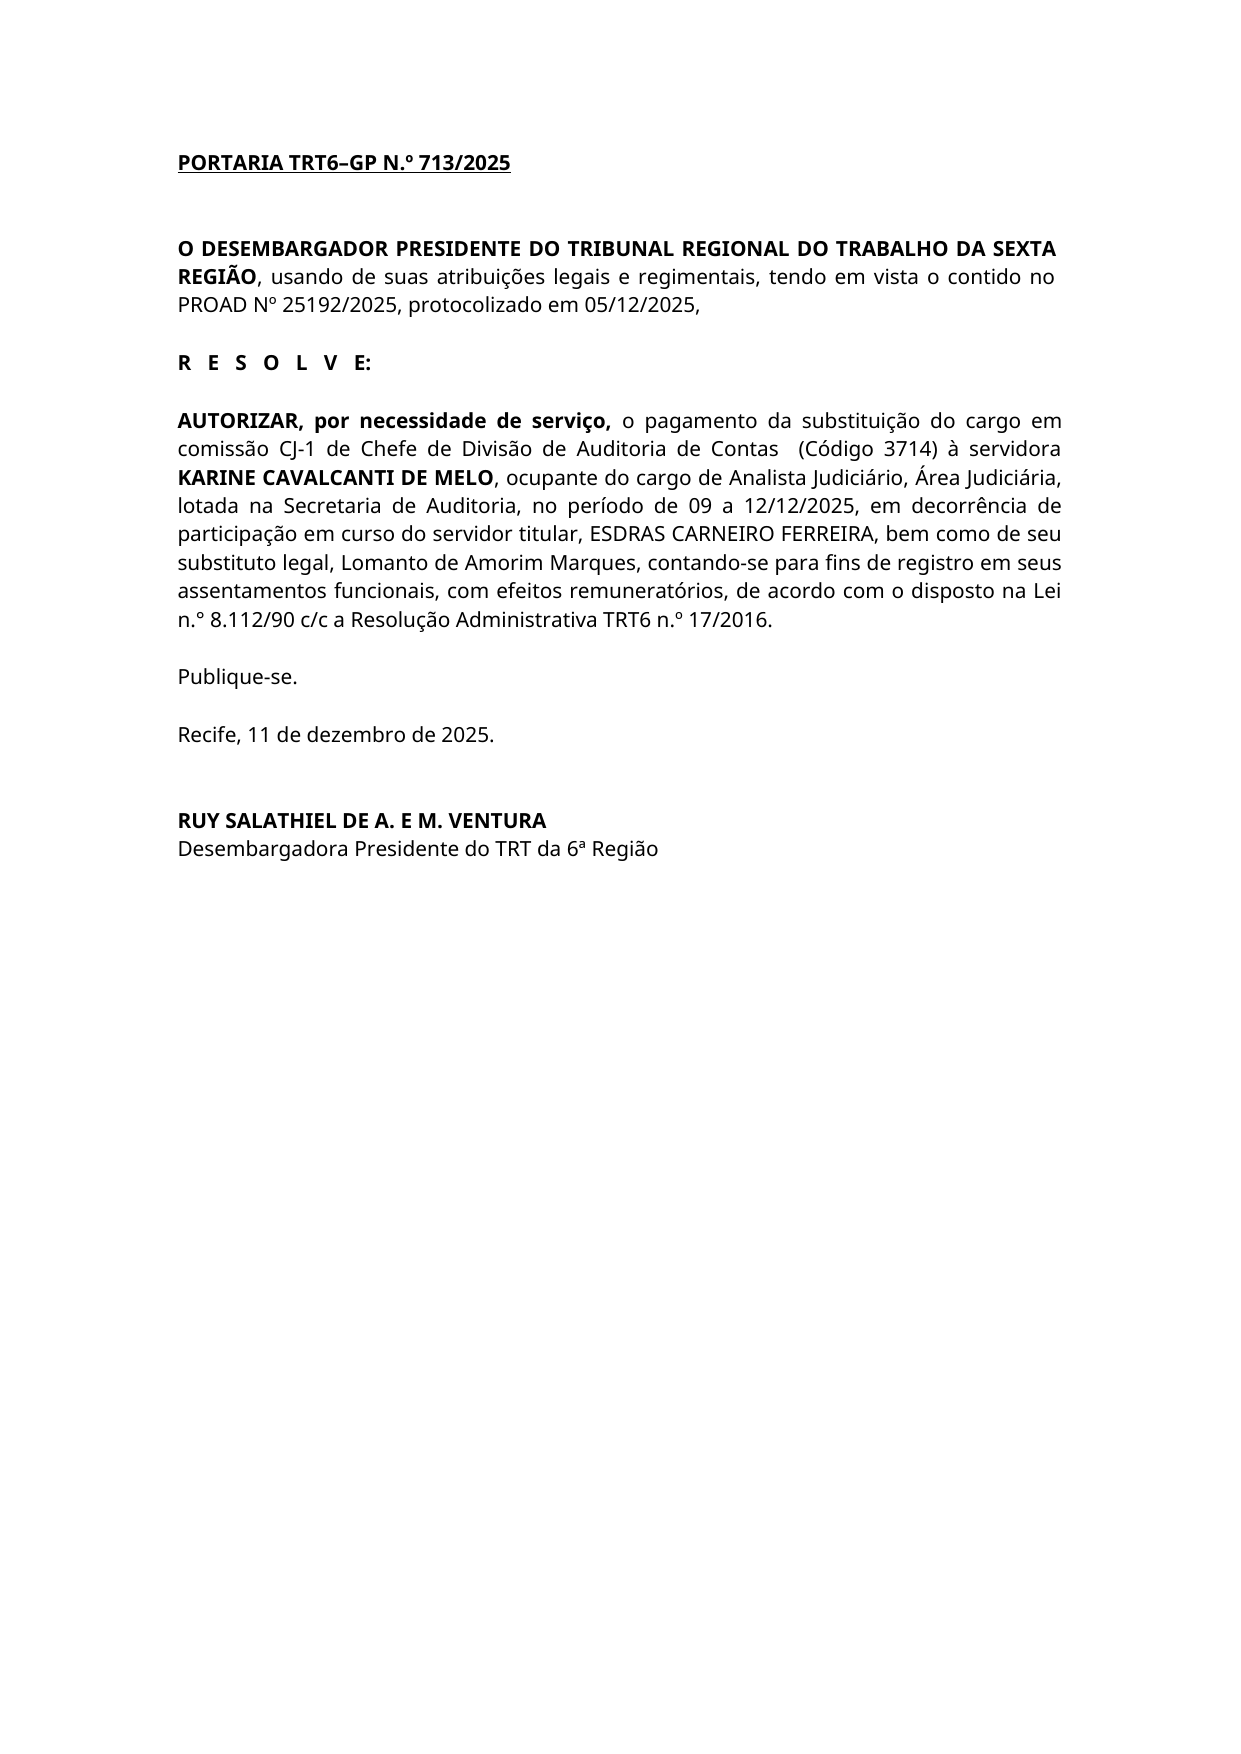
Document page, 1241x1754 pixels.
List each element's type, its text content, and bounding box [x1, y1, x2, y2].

text R E S O L V E: [177, 348, 1063, 377]
text RUY SALATHIEL DE A. E M. VENTURA [177, 806, 1071, 834]
text Recife, 11 de dezembro de 2025. [177, 720, 1063, 748]
text PORTARIA TRT6–GP N.º 713/2025 [177, 148, 1063, 176]
text AUTORIZAR, por necessidade de serviço, o pagamento da substituição do cargo em comissão CJ-1 de Chefe de Divisão de Auditoria de Contas (Código 3714) à servidora KARINE CAVALCANTI DE MELO, ocupante do cargo de Analista Judiciário, Área Judiciária, lotada na Secretaria de Auditoria, no período de 09 a 12/12/2025, em decorrência de participação em curso do servidor titular, ESDRAS CARNEIRO FERREIRA, bem como de seu substituto legal, Lomanto de Amorim Marques, contando-se para fins de registro em seus assentamentos funcionais, com efeitos remuneratórios, de acordo com o disposto na Lei n.° 8.112/90 c/c a Resolução Administrativa TRT6 n.º 17/2016. [177, 406, 1063, 633]
text O DESEMBARGADOR PRESIDENTE DO TRIBUNAL REGIONAL DO TRABALHO DA SEXTA REGIÃO, usando de suas atribuições legais e regimentais, tendo em vista o contido no PROAD Nº 25192/2025, protocolizado em 05/12/2025, [177, 234, 1057, 319]
text Desembargadora Presidente do TRT da 6ª Região [177, 834, 1071, 863]
text Publique-se. [177, 662, 1063, 691]
